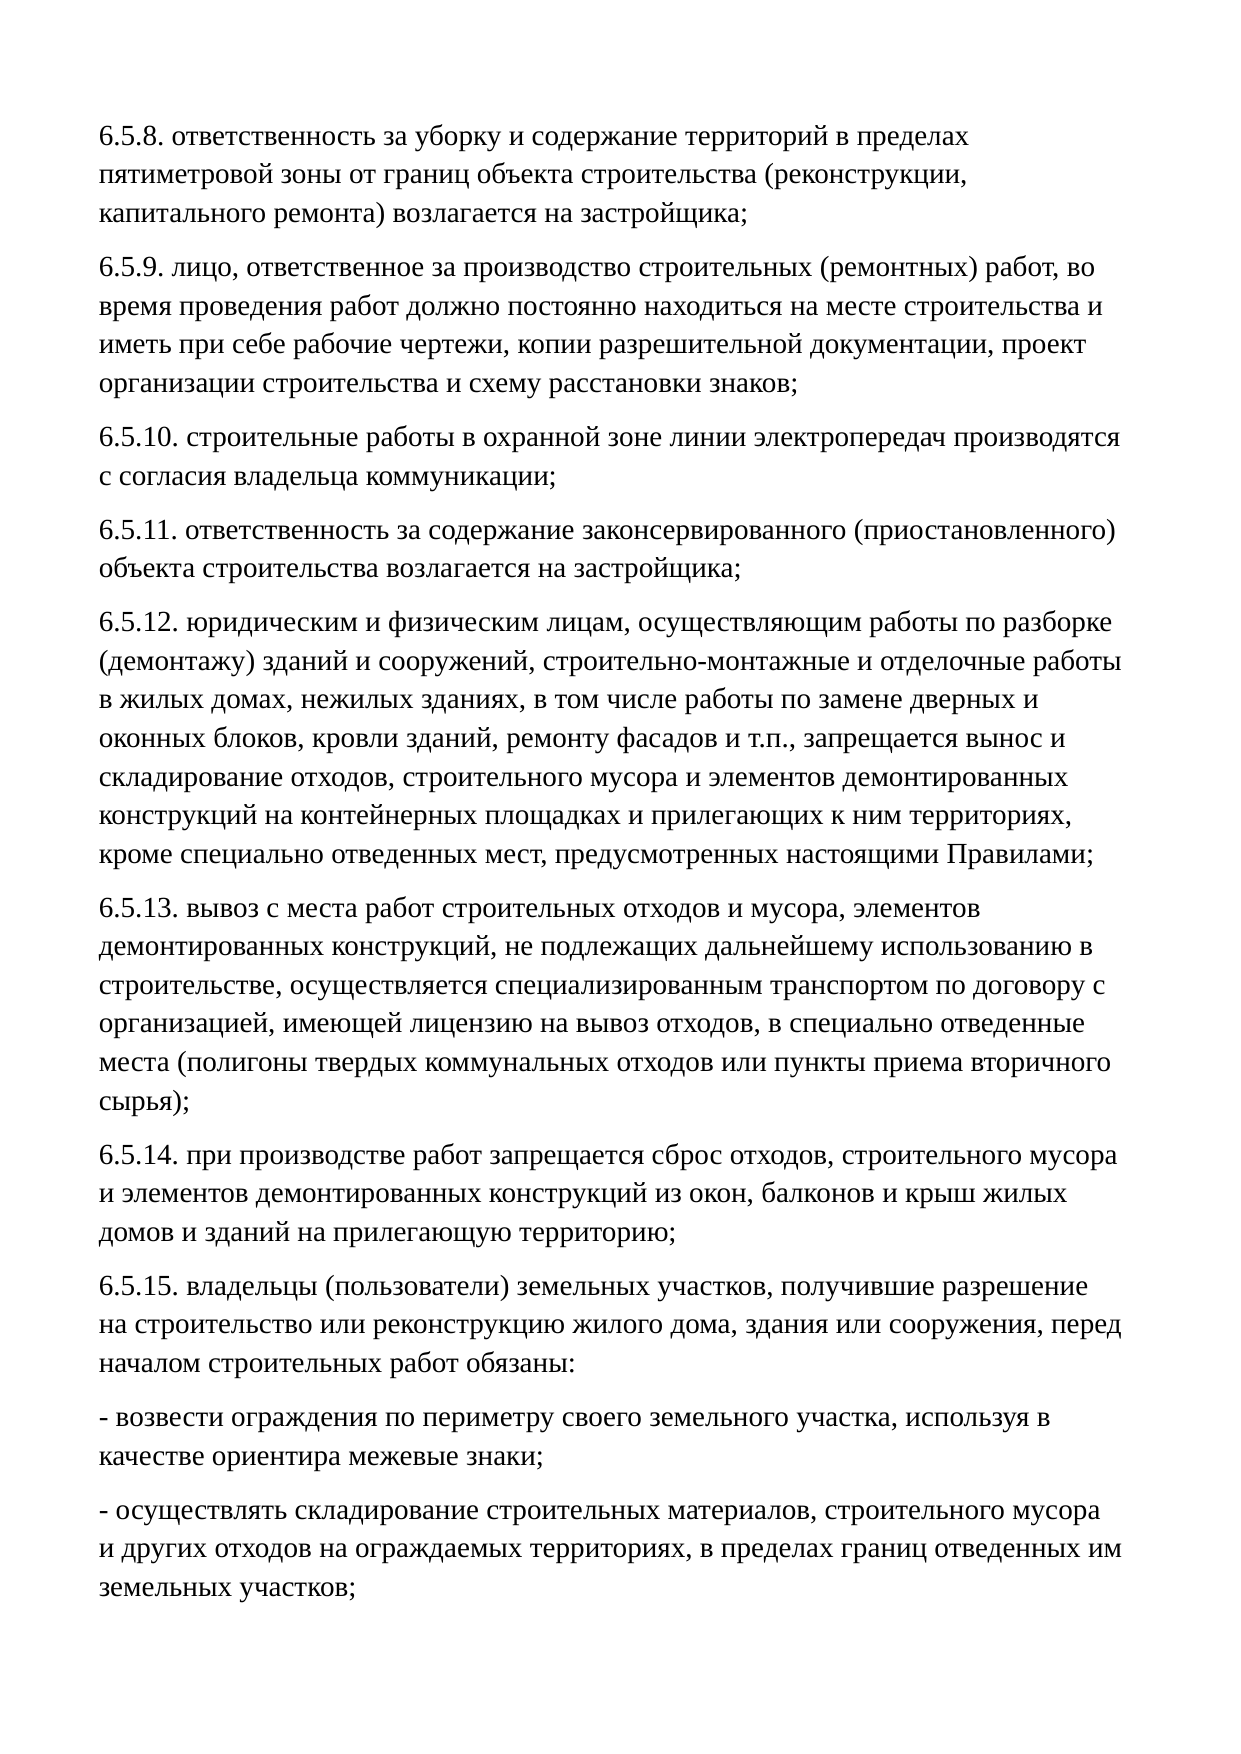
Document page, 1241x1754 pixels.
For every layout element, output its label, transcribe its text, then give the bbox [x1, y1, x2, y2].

text 6.5.15. владельцы (пользователи) земельных участков, получившие разрешение на строительство или реконструкцию жилого дома, здания или сооружения, перед началом строительных работ обязаны: [98, 1268, 1123, 1379]
text 6.5.14. при производстве работ запрещается сброс отходов, строительного мусора и элементов демонтированных конструкций из окон, балконов и крыш жилых домов и зданий на прилегающую территорию; [98, 1137, 1123, 1247]
text 6.5.9. лицо, ответственное за производство строительных (ремонтных) работ, во время проведения работ должно постоянно находиться на месте строительства и иметь при себе рабочие чертежи, копии разрешительной документации, проект организации строительства и схему расстановки знаков; [98, 249, 1123, 398]
text - возвести ограждения по периметру своего земельного участка, используя в качестве ориентира межевые знаки; [98, 1399, 1123, 1471]
text 6.5.13. вывоз с места работ строительных отходов и мусора, элементов демонтированных конструкций, не подлежащих дальнейшему использованию в строительстве, осуществляется специализированным транспортом по договору с организацией, имеющей лицензию на вывоз отходов, в специально отведенные места (полигоны твердых коммунальных отходов или пункты приема вторичного сырья); [98, 890, 1123, 1116]
text 6.5.10. строительные работы в охранной зоне линии электропередач производятся с согласия владельца коммуникации; [98, 419, 1123, 491]
text 6.5.12. юридическим и физическим лицам, осуществляющим работы по разборке (демонтажу) зданий и сооружений, строительно-монтажные и отделочные работы в жилых домах, нежилых зданиях, в том числе работы по замене дверных и оконных блоков, кровли зданий, ремонту фасадов и т.п., запрещается вынос и складирование отходов, строительного мусора и элементов демонтированных конструкций на контейнерных площадках и прилегающих к ним территориях, кроме специально отведенных мест, предусмотренных настоящими Правилами; [98, 604, 1123, 869]
text 6.5.8. ответственность за уборку и содержание территорий в пределах пятиметровой зоны от границ объекта строительства (реконструкции, капитального ремонта) возлагается на застройщика; [98, 118, 1123, 229]
text 6.5.11. ответственность за содержание законсервированного (приостановленного) объекта строительства возлагается на застройщика; [98, 512, 1123, 584]
text - осуществлять складирование строительных материалов, строительного мусора и других отходов на ограждаемых территориях, в пределах границ отведенных им земельных участков; [98, 1492, 1123, 1603]
